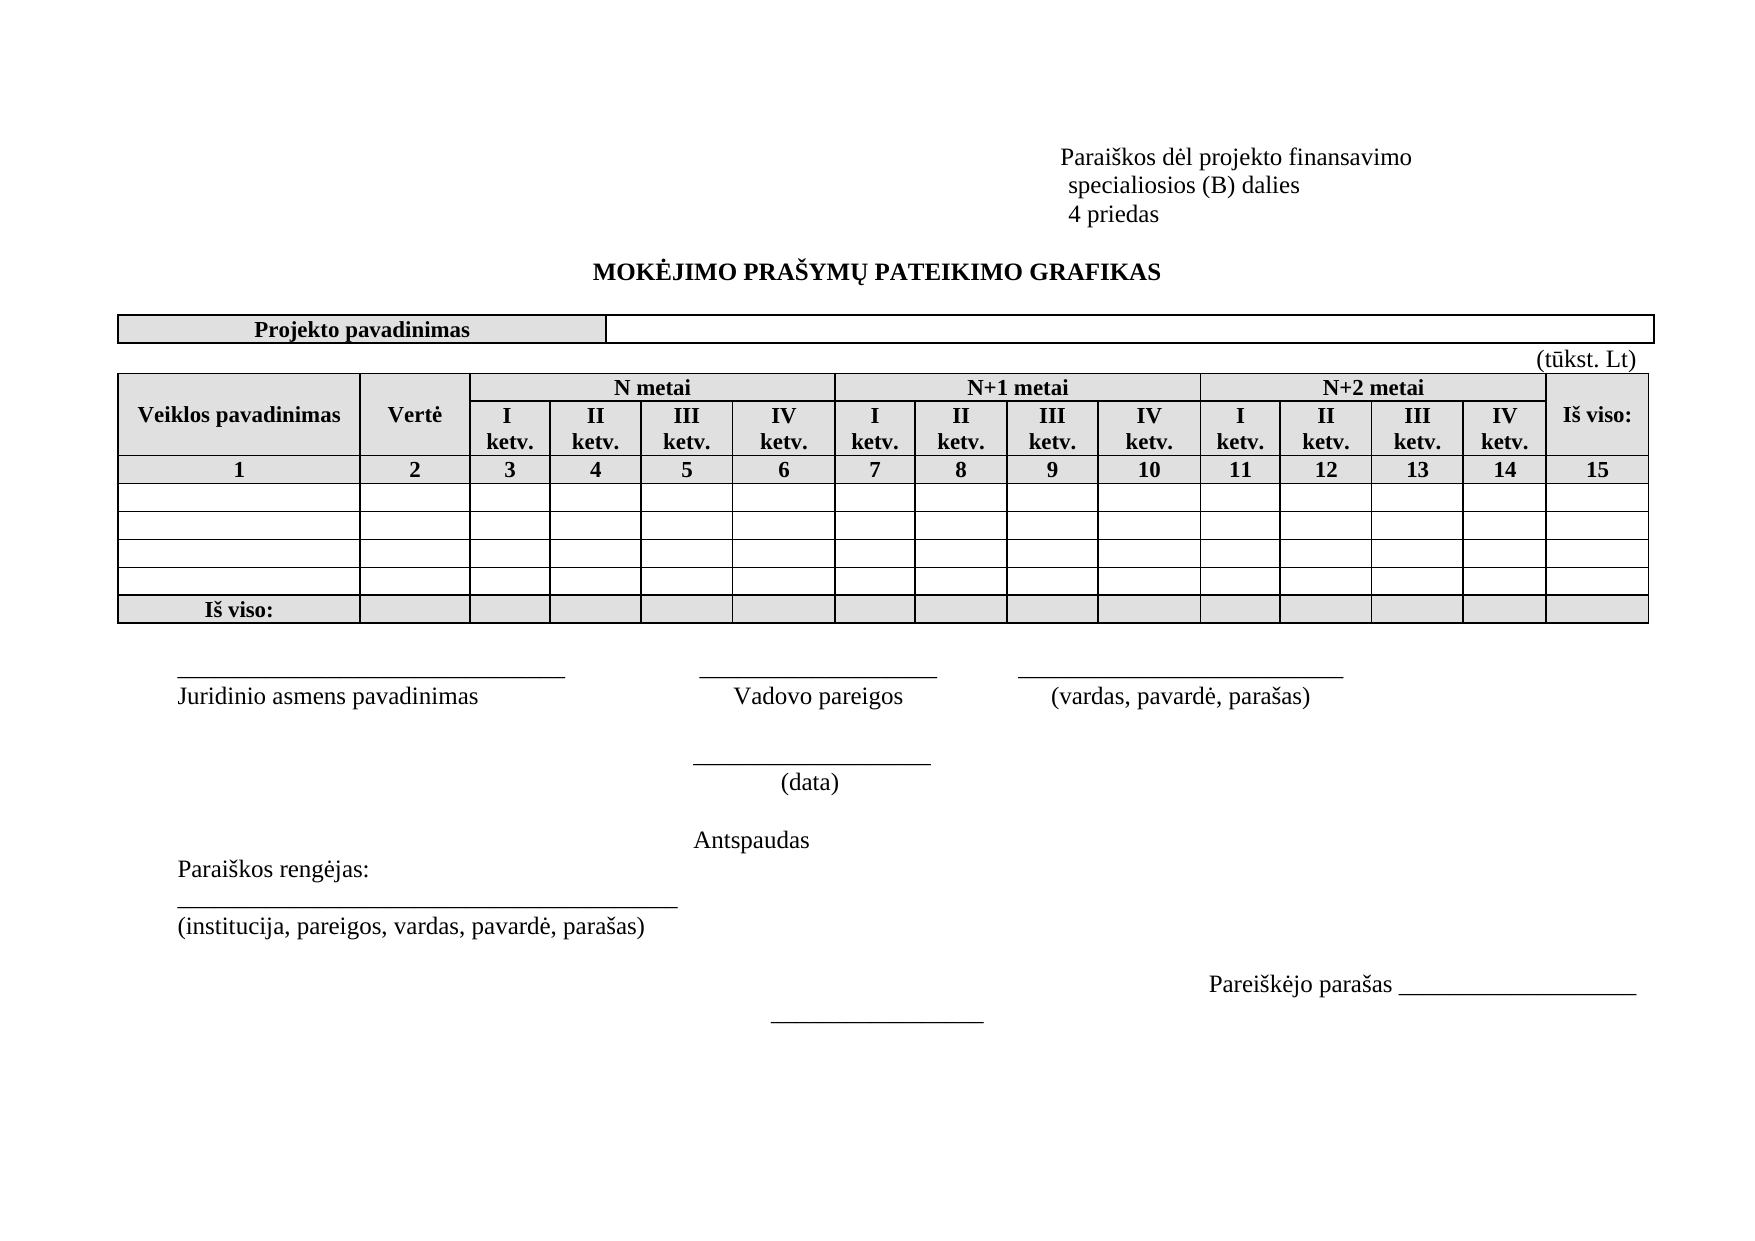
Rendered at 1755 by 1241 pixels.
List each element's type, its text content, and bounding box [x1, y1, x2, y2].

table_cell Iš viso: [119, 596, 359, 622]
table_cell [1547, 596, 1648, 622]
text Paraiškos dėl projekto finansavimo [1060, 142, 1636, 171]
table_cell [1372, 512, 1462, 538]
table_cell [1372, 484, 1462, 511]
table_header Projekto pavadinimas [119, 316, 605, 342]
table_cell [1008, 568, 1097, 594]
table_cell [471, 596, 549, 622]
table_header Vertė [361, 374, 469, 455]
table_cell [1099, 512, 1200, 538]
table_cell [1281, 512, 1371, 538]
text MOKĖJIMO PRAŠYMŲ PATEIKIMO GRAFIKAS [118, 257, 1636, 286]
table_cell [1099, 540, 1200, 566]
table_cell [1547, 568, 1648, 594]
text ________________________________________ [118, 882, 1636, 911]
table_cell III ketv. [1372, 402, 1462, 455]
table_cell [119, 512, 359, 538]
text (institucija, pareigos, vardas, pavardė, parašas) [118, 911, 1636, 940]
table_cell [471, 512, 549, 538]
table_cell [1201, 484, 1279, 511]
table_cell [1008, 484, 1097, 511]
table_cell [1372, 568, 1462, 594]
table_cell [361, 568, 469, 594]
table_cell [1281, 540, 1371, 566]
table_cell [733, 540, 834, 566]
text Juridinio asmens pavadinimas Vadovo pareigos (vardas, pavardė, parašas) [118, 681, 1636, 710]
table_cell IV ketv. [1099, 402, 1200, 455]
table_cell II ketv. [916, 402, 1006, 455]
table_cell II ketv. [551, 402, 640, 455]
table_header N+1 metai [836, 374, 1200, 400]
table_cell [836, 596, 914, 622]
table_cell [1372, 540, 1462, 566]
table_cell 6 [733, 456, 834, 483]
table_cell [642, 540, 732, 566]
table_cell [916, 484, 1006, 511]
table_cell [836, 512, 914, 538]
table_cell 10 [1099, 456, 1200, 483]
table_cell [836, 484, 914, 511]
table_cell IV ketv. [733, 402, 834, 455]
table_cell [1547, 512, 1648, 538]
table_cell [1008, 596, 1097, 622]
table_cell 13 [1372, 456, 1462, 483]
table_cell III ketv. [1008, 402, 1097, 455]
table_cell 7 [836, 456, 914, 483]
table_cell [836, 540, 914, 566]
table_cell [733, 512, 834, 538]
table_cell 14 [1464, 456, 1545, 483]
table_header [607, 316, 1653, 342]
table_cell [119, 484, 359, 511]
table_cell [119, 540, 359, 566]
table_cell [1281, 596, 1371, 622]
text Paraiškos rengėjas: [118, 854, 1636, 882]
table_cell [1099, 568, 1200, 594]
table_cell [551, 568, 640, 594]
table_cell [916, 568, 1006, 594]
table_cell 12 [1281, 456, 1371, 483]
table_cell [916, 512, 1006, 538]
table_cell [361, 512, 469, 538]
table_cell [916, 596, 1006, 622]
table_cell [642, 596, 732, 622]
table_cell II ketv. [1281, 402, 1371, 455]
table_cell [471, 568, 549, 594]
table_cell [733, 596, 834, 622]
table_cell [1099, 596, 1200, 622]
table_cell [119, 568, 359, 594]
text 4 priedas [1068, 199, 1636, 228]
text Antspaudas [118, 825, 1636, 854]
table_cell IV ketv. [1464, 402, 1545, 455]
table_cell [1008, 540, 1097, 566]
table_cell [1281, 568, 1371, 594]
table_cell 5 [642, 456, 732, 483]
table_cell [361, 484, 469, 511]
table_header N metai [471, 374, 834, 400]
table_cell I ketv. [471, 402, 549, 455]
table_cell I ketv. [1201, 402, 1279, 455]
table_cell [1464, 512, 1545, 538]
table_cell [471, 540, 549, 566]
text _______________________________ ___________________ __________________________ [118, 652, 1636, 681]
table_cell [642, 484, 732, 511]
table_cell [1008, 512, 1097, 538]
table_cell [1281, 484, 1371, 511]
table_cell 15 [1547, 456, 1648, 483]
table_cell [1099, 484, 1200, 511]
table_cell 9 [1008, 456, 1097, 483]
table_cell [836, 568, 914, 594]
table_cell [1464, 568, 1545, 594]
table_cell 3 [471, 456, 549, 483]
table_cell [551, 512, 640, 538]
text Pareiškėjo parašas ___________________ [118, 969, 1636, 997]
table_cell III ketv. [642, 402, 732, 455]
table_cell [1547, 540, 1648, 566]
table_cell [916, 540, 1006, 566]
table_cell 2 [361, 456, 469, 483]
table_cell [1464, 596, 1545, 622]
table_cell [642, 568, 732, 594]
table_cell [733, 568, 834, 594]
table_cell [361, 596, 469, 622]
text _________________ [118, 997, 1636, 1026]
table_cell [551, 596, 640, 622]
table_cell [1464, 540, 1545, 566]
text specialiosios (B) dalies [1068, 171, 1636, 199]
table_cell [1201, 512, 1279, 538]
table_cell 1 [119, 456, 359, 483]
table_cell I ketv. [836, 402, 914, 455]
table_cell [361, 540, 469, 566]
table_cell 11 [1201, 456, 1279, 483]
table_cell [1372, 596, 1462, 622]
table_cell [1547, 484, 1648, 511]
table_cell 8 [916, 456, 1006, 483]
table_cell [1201, 568, 1279, 594]
table_cell 4 [551, 456, 640, 483]
text (data) [118, 767, 1636, 796]
table_cell [551, 484, 640, 511]
table_cell [1464, 484, 1545, 511]
table_cell [733, 484, 834, 511]
text ___________________ [118, 739, 1636, 767]
table_header Veiklos pavadinimas [119, 374, 359, 455]
text (tūkst. Lt) [118, 344, 1636, 372]
table_header Iš viso: [1547, 374, 1648, 455]
table_header N+2 metai [1201, 374, 1545, 400]
table_cell [642, 512, 732, 538]
table_cell [1201, 540, 1279, 566]
table_cell [471, 484, 549, 511]
table_cell [1201, 596, 1279, 622]
table_cell [551, 540, 640, 566]
